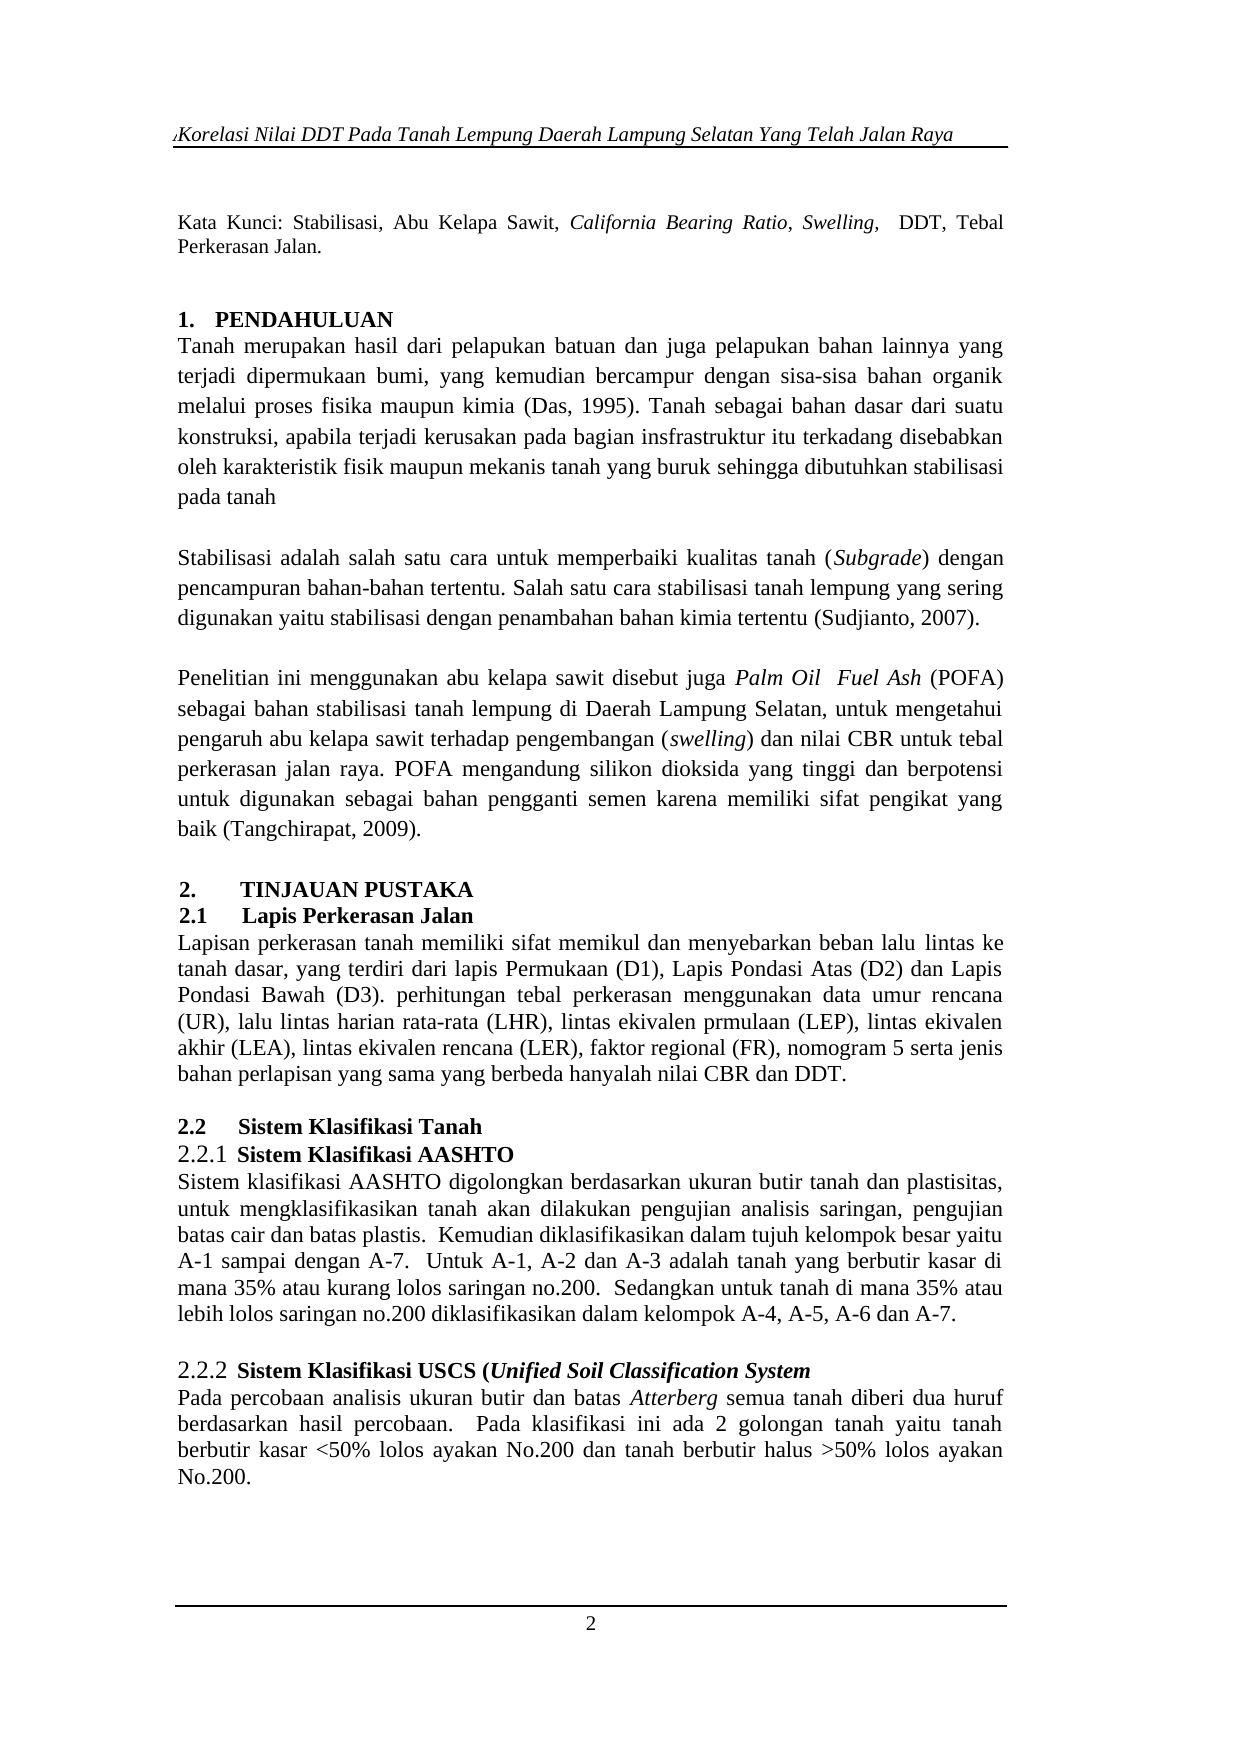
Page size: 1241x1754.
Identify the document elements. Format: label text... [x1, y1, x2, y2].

list Sistem klasifikasi AASHTO digolongkan berdasarkan ukuran butir tanah dan plastisitas, untuk mengklasifikasikan tanah akan dilakukan pengujian analisis saringan, pengujian batas cair dan batas plastis. Kemudian diklasifikasikan dalam tujuh kelompok besar yaitu A-1 sampai dengan A-7. Untuk A-1, A-2 dan A-3 adalah tanah yang berbutir kasar di mana 35% atau kurang lolos saringan no.200. Sedangkan untuk tanah di mana 35% atau lebih lolos saringan no.200 diklasifikasikan dalam kelompok A-4, A-5, A-6 dan A-7. [177, 1168, 1004, 1326]
text Lapisan perkerasan tanah memiliki sifat memikul dan menyebarkan beban lalu lintas ke tanah dasar, yang terdiri dari lapis Permukaan (D1), Lapis Pondasi Atas (D2) dan Lapis Pondasi Bawah (D3). perhitungan tebal perkerasan menggunakan data umur rencana (UR), lalu lintas harian rata-rata (LHR), lintas ekivalen prmulaan (LEP), lintas ekivalen akhir (LEA), lintas ekivalen rencana (LER), faktor regional (FR), nomogram 5 serta jenis bahan perlapisan yang sama yang berbeda hanyalah nilai CBR dan DDT. [177, 929, 1004, 1087]
list Sistem Klasifikasi Tanah [177, 1113, 1004, 1139]
list Pada percobaan analisis ukuran butir dan batas Atterberg semua tanah diberi dua huruf berdasarkan hasil percobaan. Pada klasifikasi ini ada 2 golongan tanah yaitu tanah berbutir kasar <50% lolos ayakan No.200 dan tanah berbutir halus >50% lolos ayakan No.200. [177, 1384, 1004, 1489]
text Penelitian ini menggunakan abu kelapa sawit disebut juga Palm Oil Fuel Ash (POFA) sebagai bahan stabilisasi tanah lempung di Daerah Lampung Selatan, untuk mengetahui pengaruh abu kelapa sawit terhadap pengembangan (swelling) dan nilai CBR untuk tebal perkerasan jalan raya. POFA mengandung silikon dioksida yang tinggi dan berpotensi untuk digunakan sebagai bahan pengganti semen karena memiliki sifat pengikat yang baik (Tangchirapat, 2009). [177, 664, 1004, 842]
list TINJAUAN PUSTAKA [179, 876, 1004, 902]
list Sistem Klasifikasi AASHTO [177, 1139, 1004, 1168]
title PENDAHULUAN [177, 306, 1004, 332]
text Stabilisasi adalah salah satu cara untuk memperbaiki kualitas tanah (Subgrade) dengan pencampuran bahan-bahan tertentu. Salah satu cara stabilisasi tanah lempung yang sering digunakan yaitu stabilisasi dengan penambahan bahan kimia tertentu (Sudjianto, 2007). [177, 544, 1004, 630]
list Sistem Klasifikasi USCS (Unified Soil Classification System [177, 1355, 1004, 1384]
list Tanah merupakan hasil dari pelapukan batuan dan juga pelapukan bahan lainnya yang terjadi dipermukaan bumi, yang kemudian bercampur dengan sisa-sisa bahan organik melalui proses fisika maupun kimia (Das, 1995). Tanah sebagai bahan dasar dari suatu konstruksi, apabila terjadi kerusakan pada bagian insfrastruktur itu terkadang disebabkan oleh karakteristik fisik maupun mekanis tanah yang buruk sehingga dibutuhkan stabilisasi pada tanah [177, 332, 1004, 509]
list 2.1 Lapis Perkerasan Jalan [179, 902, 1004, 929]
text Kata Kunci: Stabilisasi, Abu Kelapa Sawit, California Bearing Ratio, Swelling, DDT, Tebal Perkerasan Jalan. [177, 209, 1004, 258]
